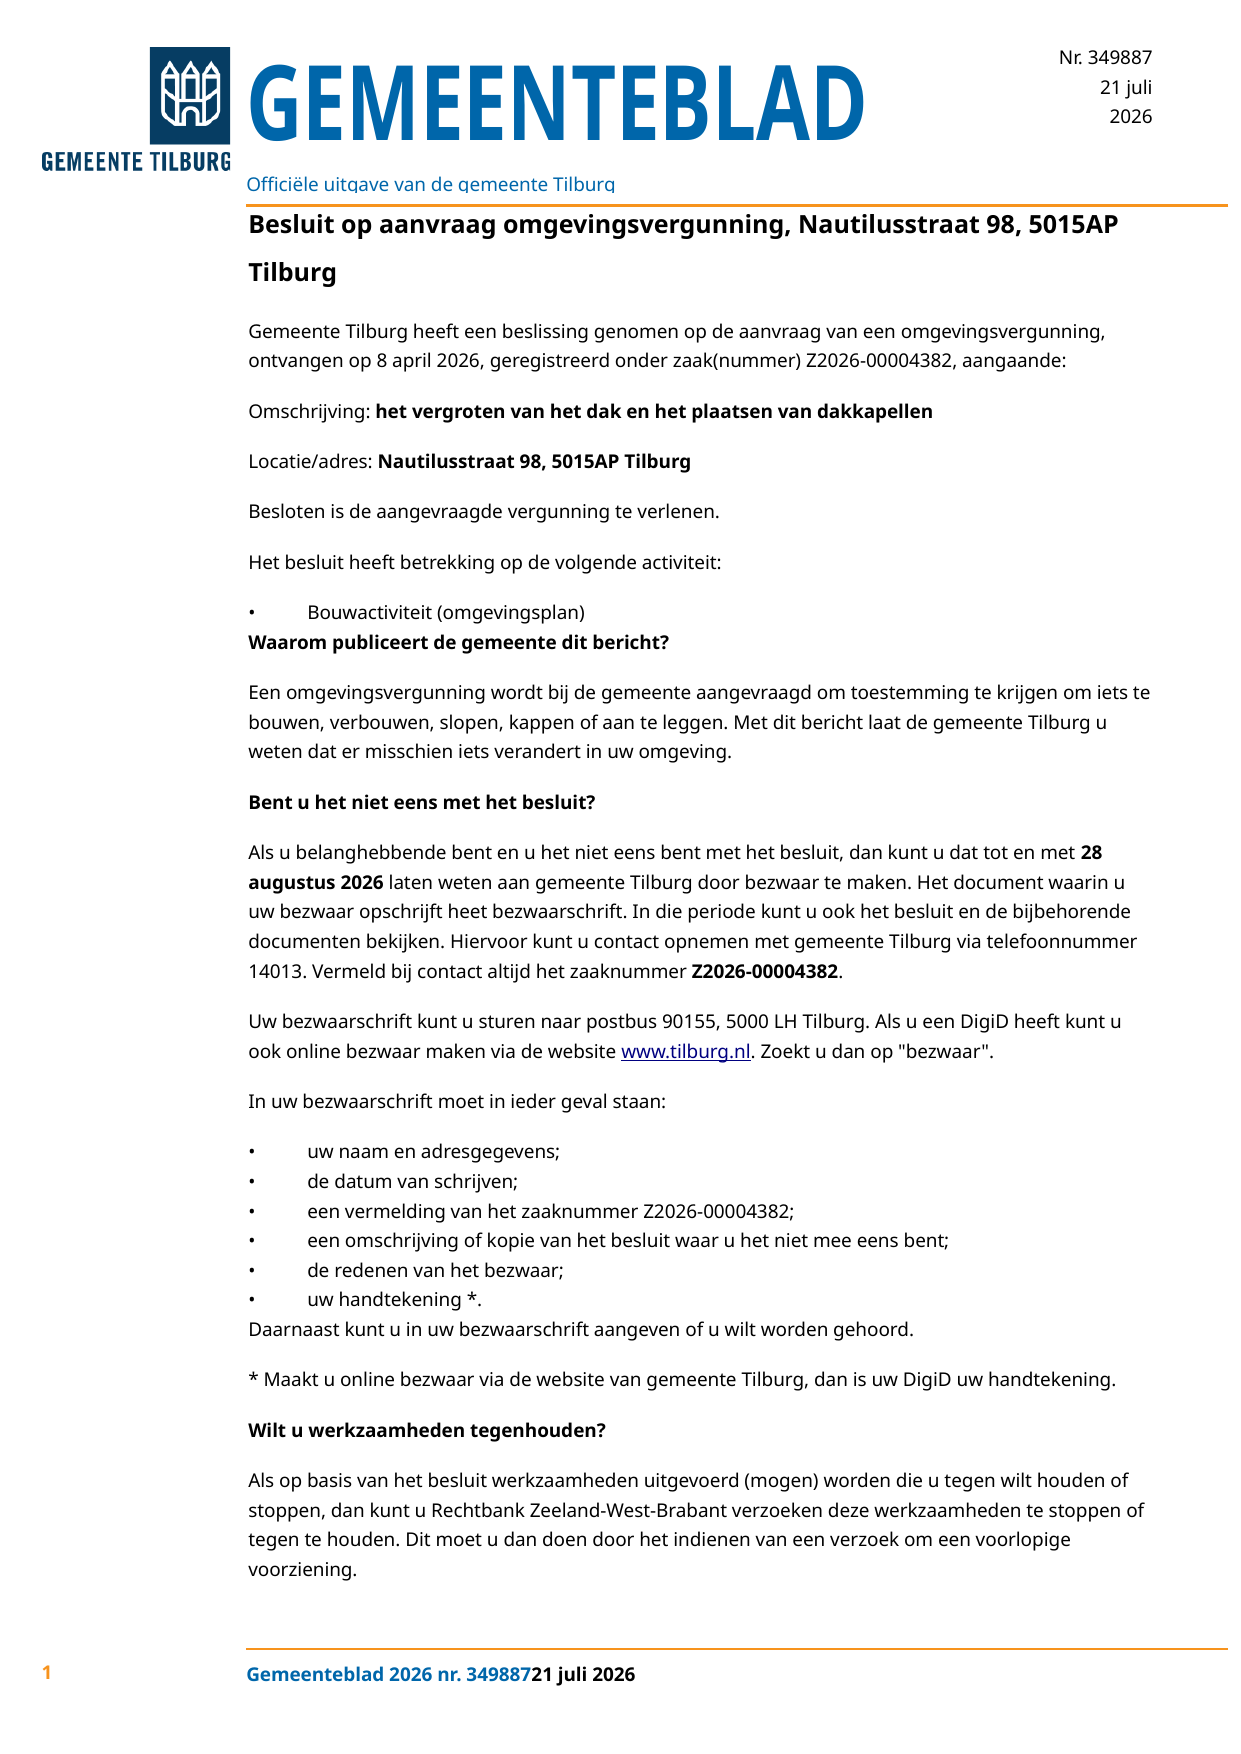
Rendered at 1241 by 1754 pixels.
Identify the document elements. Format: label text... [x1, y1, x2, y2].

text Besluit op aanvraag omgevingsvergunning, Nautilusstraat 98, 5015AP Tilburg [248, 207, 1152, 288]
text Als u belanghebbende bent en u het niet eens bent met het besluit, dan kunt u dat tot en met 28 augustus 2026 laten weten aan gemeente Tilburg door bezwaar te maken. Het document waarin u uw bezwaar opschrijft heet bezwaarschrift. In die periode kunt u ook het besluit en de bijbehorende documenten bekijken. Hiervoor kunt u contact opnemen met gemeente Tilburg via telefoonnummer 14013. Vermeld bij contact altijd het zaaknummer Z2026-00004382. [248, 839, 1152, 984]
text Daarnaast kunt u in uw bezwaarschrift aangeven of u wilt worden gehoord. [248, 1316, 1152, 1342]
list de redenen van het bezwaar; [248, 1257, 1152, 1283]
list de datum van schrijven; [248, 1168, 1152, 1194]
text Gemeente Tilburg heeft een beslissing genomen op de aanvraag van een omgevingsvergunning, ontvangen op 8 april 2026, geregistreerd onder zaak(nummer) Z2026-00004382, aangaande: [248, 318, 1152, 373]
list uw naam en adresgegevens; [248, 1139, 1152, 1164]
text * Maakt u online bezwaar via de website van gemeente Tilburg, dan is uw DigiD uw handtekening. [248, 1367, 1152, 1392]
text In uw bezwaarschrift moet in ieder geval staan: [248, 1088, 1152, 1114]
text Het besluit heeft betrekking op de volgende activiteit: [248, 549, 1152, 575]
list Bouwactiviteit (omgevingsplan) [248, 599, 1152, 625]
text Wilt u werkzaamheden tegenhouden? [248, 1417, 1152, 1443]
text Omschrijving: het vergroten van het dak en het plaatsen van dakkapellen [248, 398, 1152, 424]
text Uw bezwaarschrift kunt u sturen naar postbus 90155, 5000 LH Tilburg. Als u een DigiD heeft kunt u ook online bezwaar maken via de website www.tilburg.nl. Zoekt u dan op "bezwaar". [248, 1008, 1152, 1064]
text Waarom publiceert de gemeente dit bericht? [248, 629, 1152, 655]
text Bent u het niet eens met het besluit? [248, 789, 1152, 815]
list een vermelding van het zaaknummer Z2026-00004382; [248, 1198, 1152, 1224]
text Besloten is de aangevraagde vergunning te verlenen. [248, 499, 1152, 524]
list uw handtekening *. [248, 1287, 1152, 1312]
text Als op basis van het besluit werkzaamheden uitgevoerd (mogen) worden die u tegen wilt houden of stoppen, dan kunt u Rechtbank Zeeland-West-Brabant verzoeken deze werkzaamheden te stoppen of tegen te houden. Dit moet u dan doen door het indienen van een verzoek om een voorlopige voorziening. [248, 1467, 1152, 1582]
text Een omgevingsvergunning wordt bij de gemeente aangevraagd om toestemming te krijgen om iets te bouwen, verbouwen, slopen, kappen of aan te leggen. Met dit bericht laat de gemeente Tilburg u weten dat er misschien iets verandert in uw omgeving. [248, 679, 1152, 764]
list een omschrijving of kopie van het besluit waar u het niet mee eens bent; [248, 1227, 1152, 1253]
picture [41, 47, 231, 172]
text Locatie/adres: Nautilusstraat 98, 5015AP Tilburg [248, 448, 1152, 474]
